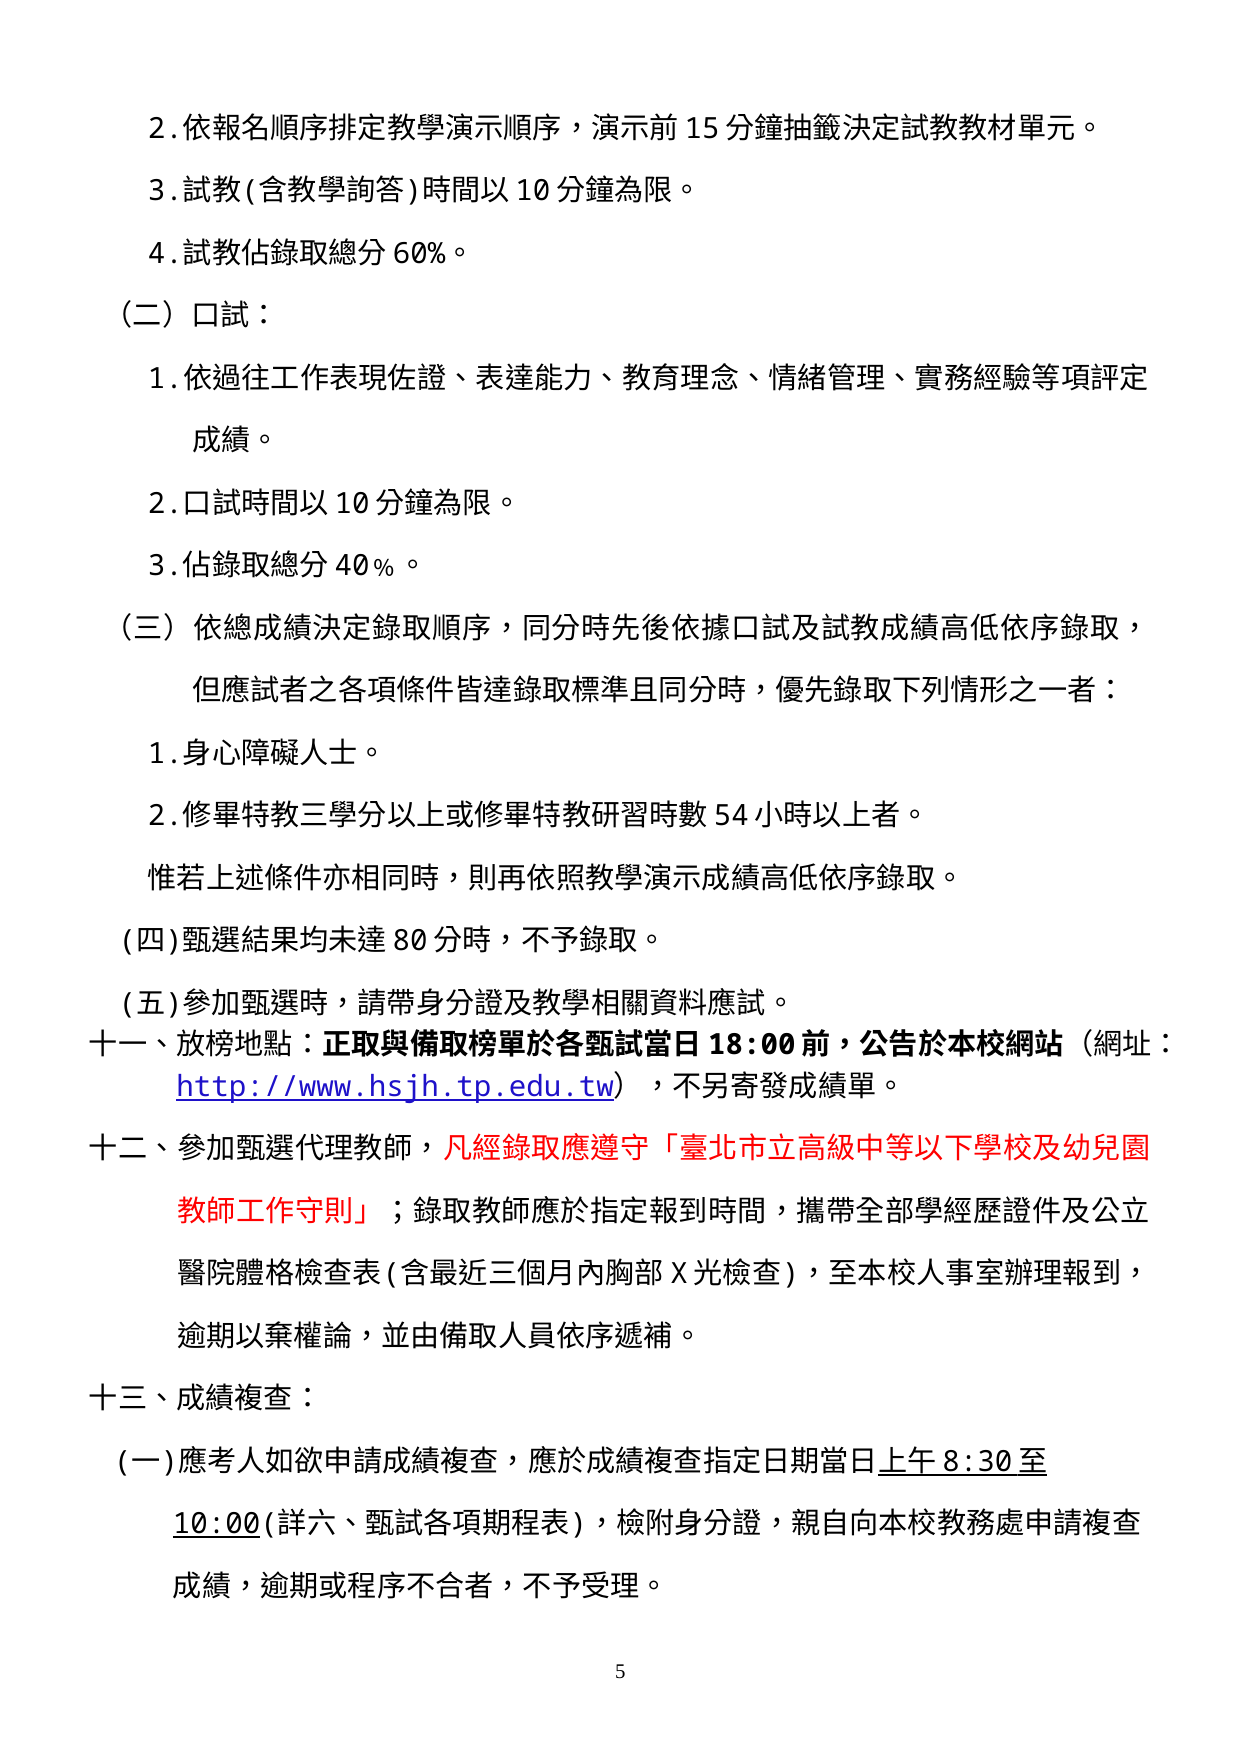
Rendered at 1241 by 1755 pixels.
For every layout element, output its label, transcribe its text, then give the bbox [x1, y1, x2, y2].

text 2.修畢特教三學分以上或修畢特教研習時數54小時以上者。 [148, 771, 1152, 834]
text 1.依過往工作表現佐證、表達能力、教育理念、情緒管理、實務經驗等項評定成績。 [148, 334, 1152, 459]
text (五)參加甄選時，請帶身分證及教學相關資料應試。 [118, 959, 1152, 1021]
text 2.口試時間以10分鐘為限。 [148, 459, 1152, 521]
text 1.身心障礙人士。 [148, 709, 1152, 771]
text 3.佔錄取總分40﹪。 [148, 521, 1152, 584]
text （三）依總成績決定錄取順序，同分時先後依據口試及試教成績高低依序錄取，但應試者之各項條件皆達錄取標準且同分時，優先錄取下列情形之一者： [103, 584, 1152, 709]
text 2.依報名順序排定教學演示順序，演示前15分鐘抽籤決定試教教材單元。 [89, 84, 1152, 146]
text 惟若上述條件亦相同時，則再依照教學演示成績高低依序錄取。 [133, 834, 1152, 896]
text 十二、參加甄選代理教師，凡經錄取應遵守「臺北市立高級中等以下學校及幼兒園教師工作守則」；錄取教師應於指定報到時間，攜帶全部學經歷證件及公立醫院體格檢查表(含最近三個月內胸部X光檢查)，至本校人事室辦理報到，逾期以棄權論，並由備取人員依序遞補。 [89, 1104, 1152, 1354]
text (一)應考人如欲申請成績複查，應於成績複查指定日期當日上午8:30至10:00(詳六、甄試各項期程表)，檢附身分證，親自向本校教務處申請複查成績，逾期或程序不合者，不予受理。 [114, 1417, 1152, 1604]
text （二）口試： [103, 271, 1152, 334]
text (四)甄選結果均未達80分時，不予錄取。 [118, 896, 1152, 959]
text 十一、放榜地點：正取與備取榜單於各甄試當日18:00前，公告於本校網站（網址：http://www.hsjh.tp.edu.tw），不另寄發成績單。 [89, 1021, 1152, 1104]
text 4.試教佔錄取總分60%。 [89, 209, 1152, 271]
text 十三、成績複查： [89, 1354, 1152, 1417]
text 3.試教(含教學詢答)時間以10分鐘為限。 [89, 146, 1152, 209]
